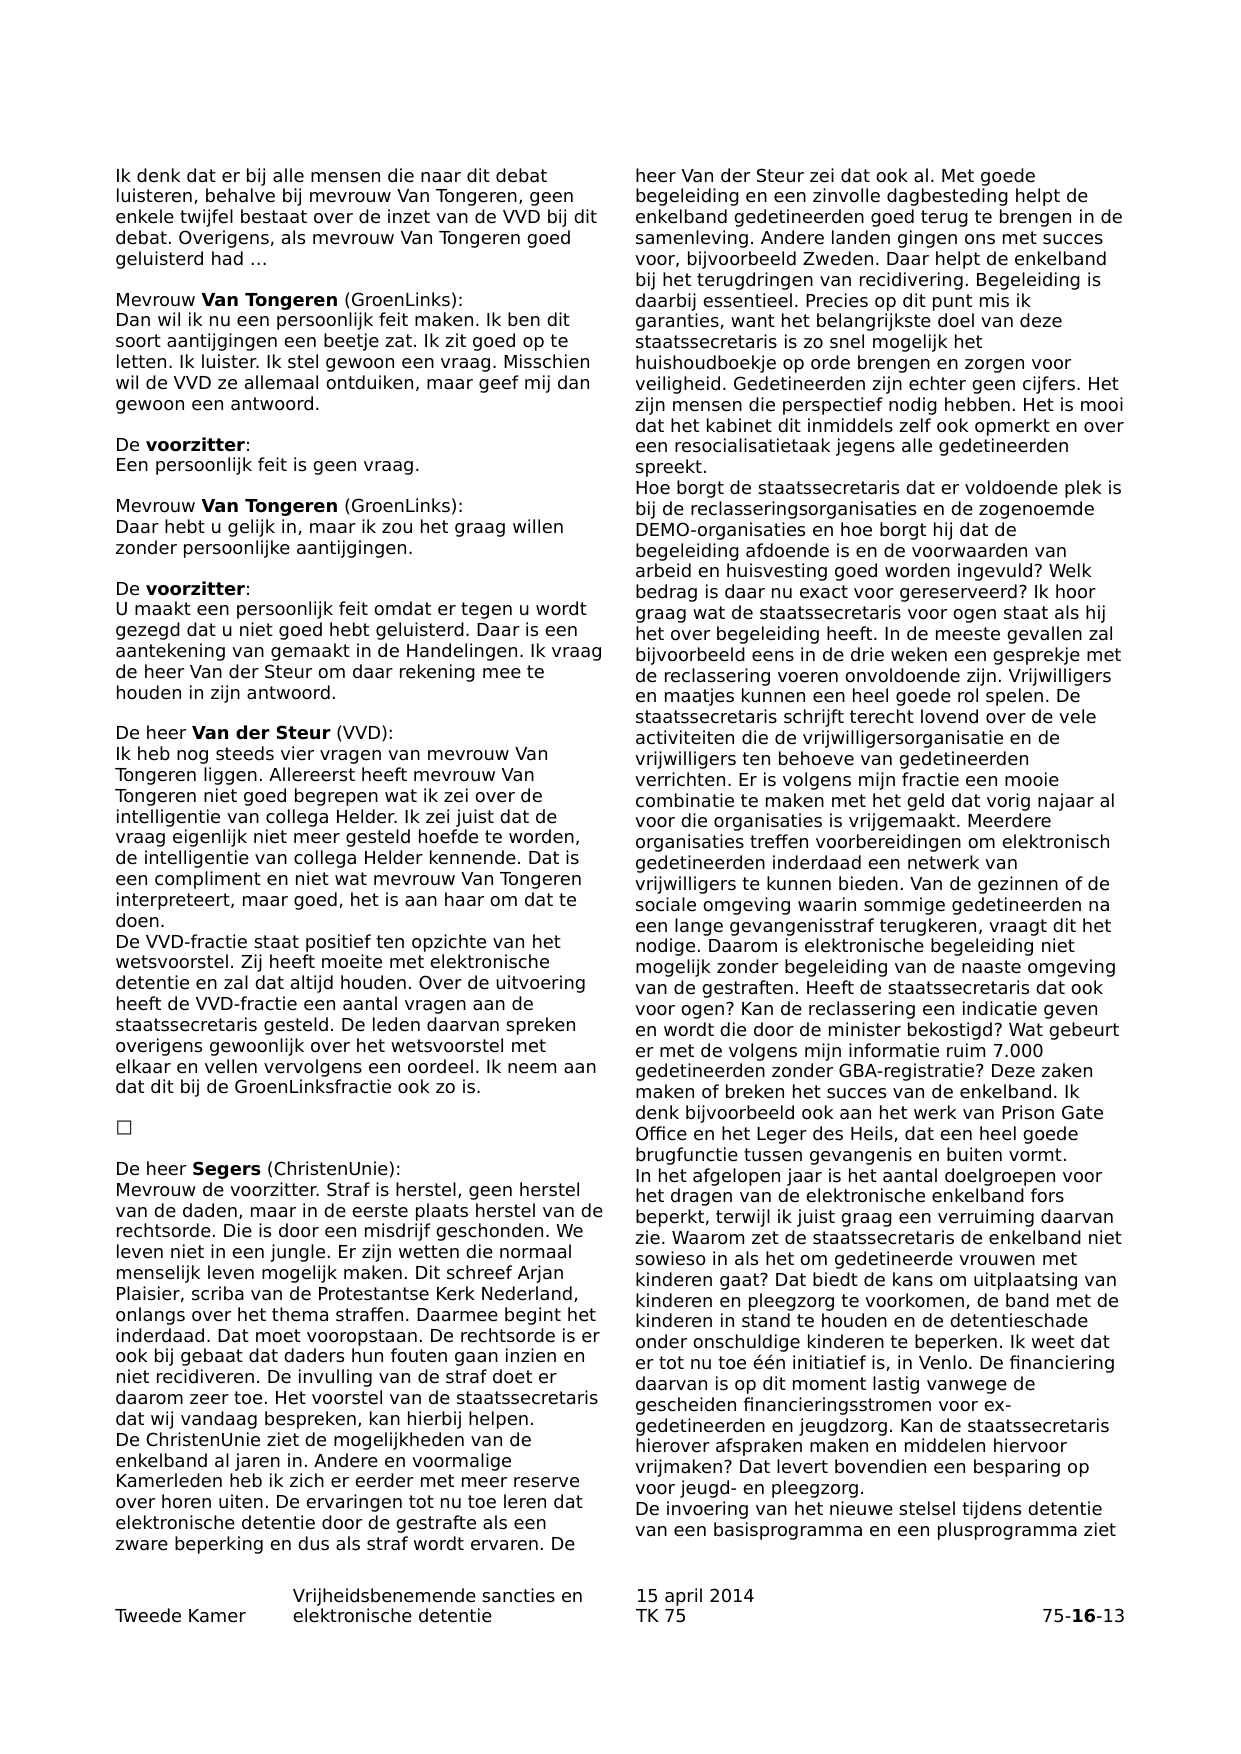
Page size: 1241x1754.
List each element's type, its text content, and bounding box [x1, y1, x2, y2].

text U maakt een persoonlijk feit omdat er tegen u wordt gezegd dat u niet goed hebt geluisterd. Daar is een aantekening van gemaakt in de Handelingen. Ik vraag de heer Van der Steur om daar rekening mee te houden in zijn antwoord. [115, 599, 605, 703]
text ⬜ [115, 1118, 605, 1139]
text De voorzitter: [115, 578, 605, 599]
text In het afgelopen jaar is het aantal doelgroepen voor het dragen van de elektronische enkelband fors beperkt, terwijl ik juist graag een verruiming daarvan zie. Waarom zet de staatssecretaris de enkelband niet sowieso in als het om gedetineerde vrouwen met kinderen gaat? Dat biedt de kans om uitplaatsing van kinderen en pleegzorg te voorkomen, de band met de kinderen in stand te houden en de detentieschade onder onschuldige kinderen te beperken. Ik weet dat er tot nu toe één initiatief is, in Venlo. De financiering daarvan is op dit moment lastig vanwege de gescheiden financieringsstromen voor ex-gedetineerden en jeugdzorg. Kan de staatssecretaris hierover afspraken maken en middelen hiervoor vrijmaken? Dat levert bovendien een besparing op voor jeugd- en pleegzorg. [635, 1165, 1125, 1499]
text heer Van der Steur zei dat ook al. Met goede begeleiding en een zinvolle dagbesteding helpt de enkelband gedetineerden goed terug te brengen in de samenleving. Andere landen gingen ons met succes voor, bijvoorbeeld Zweden. Daar helpt de enkelband bij het terugdringen van recidivering. Begeleiding is daarbij essentieel. Precies op dit punt mis ik garanties, want het belangrijkste doel van deze staatssecretaris is zo snel mogelijk het huishoudboekje op orde brengen en zorgen voor veiligheid. Gedetineerden zijn echter geen cijfers. Het zijn mensen die perspectief nodig hebben. Het is mooi dat het kabinet dit inmiddels zelf ook opmerkt en over een resocialisatietaak jegens alle gedetineerden spreekt. [635, 165, 1125, 478]
text Ik denk dat er bij alle mensen die naar dit debat luisteren, behalve bij mevrouw Van Tongeren, geen enkele twijfel bestaat over de inzet van de VVD bij dit debat. Overigens, als mevrouw Van Tongeren goed geluisterd had … [115, 165, 605, 269]
text De ChristenUnie ziet de mogelijkheden van de enkelband al jaren in. Andere en voormalige Kamerleden heb ik zich er eerder met meer reserve over horen uiten. De ervaringen tot nu toe leren dat elektronische detentie door de gestrafte als een zware beperking en dus als straf wordt ervaren. De [115, 1429, 605, 1554]
text De voorzitter: [115, 434, 605, 455]
text Een persoonlijk feit is geen vraag. [115, 455, 605, 476]
text Ik heb nog steeds vier vragen van mevrouw Van Tongeren liggen. Allereerst heeft mevrouw Van Tongeren niet goed begrepen wat ik zei over de intelligentie van collega Helder. Ik zei juist dat de vraag eigenlijk niet meer gesteld hoefde te worden, de intelligentie van collega Helder kennende. Dat is een compliment en niet wat mevrouw Van Tongeren interpreteert, maar goed, het is aan haar om dat te doen. [115, 744, 605, 931]
text Dan wil ik nu een persoonlijk feit maken. Ik ben dit soort aantijgingen een beetje zat. Ik zit goed op te letten. Ik luister. Ik stel gewoon een vraag. Misschien wil de VVD ze allemaal ontduiken, maar geef mij dan gewoon een antwoord. [115, 310, 605, 414]
text Daar hebt u gelijk in, maar ik zou het graag willen zonder persoonlijke aantijgingen. [115, 517, 605, 558]
text Mevrouw Van Tongeren (GroenLinks): [115, 289, 605, 310]
text Mevrouw de voorzitter. Straf is herstel, geen herstel van de daden, maar in de eerste plaats herstel van de rechtsorde. Die is door een misdrijf geschonden. We leven niet in een jungle. Er zijn wetten die normaal menselijk leven mogelijk maken. Dit schreef Arjan Plaisier, scriba van de Protestantse Kerk Nederland, onlangs over het thema straffen. Daarmee begint het inderdaad. Dat moet vooropstaan. De rechtsorde is er ook bij gebaat dat daders hun fouten gaan inzien en niet recidiveren. De invulling van de straf doet er daarom zeer toe. Het voorstel van de staatssecretaris dat wij vandaag bespreken, kan hierbij helpen. [115, 1179, 605, 1429]
text De invoering van het nieuwe stelsel tijdens detentie van een basisprogramma en een plusprogramma ziet [635, 1499, 1125, 1540]
text Mevrouw Van Tongeren (GroenLinks): [115, 496, 605, 517]
text De heer Segers (ChristenUnie): [115, 1159, 605, 1179]
text De heer Van der Steur (VVD): [115, 723, 605, 744]
text Hoe borgt de staatssecretaris dat er voldoende plek is bij de reclasseringsorganisaties en de zogenoemde DEMO-organisaties en hoe borgt hij dat de begeleiding afdoende is en de voorwaarden van arbeid en huisvesting goed worden ingevuld? Welk bedrag is daar nu exact voor gereserveerd? Ik hoor graag wat de staatssecretaris voor ogen staat als hij het over begeleiding heeft. In de meeste gevallen zal bijvoorbeeld eens in de drie weken een gesprekje met de reclassering voeren onvoldoende zijn. Vrijwilligers en maatjes kunnen een heel goede rol spelen. De staatssecretaris schrijft terecht lovend over de vele activiteiten die de vrijwilligersorganisatie en de vrijwilligers ten behoeve van gedetineerden verrichten. Er is volgens mijn fractie een mooie combinatie te maken met het geld dat vorig najaar al voor die organisaties is vrijgemaakt. Meerdere organisaties treffen voorbereidingen om elektronisch gedetineerden inderdaad een netwerk van vrijwilligers te kunnen bieden. Van de gezinnen of de sociale omgeving waarin sommige gedetineerden na een lange gevangenisstraf terugkeren, vraagt dit het nodige. Daarom is elektronische begeleiding niet mogelijk zonder begeleiding van de naaste omgeving van de gestraften. Heeft de staatssecretaris dat ook voor ogen? Kan de reclassering een indicatie geven en wordt die door de minister bekostigd? Wat gebeurt er met de volgens mijn informatie ruim 7.000 gedetineerden zonder GBA-registratie? Deze zaken maken of breken het succes van de enkelband. Ik denk bijvoorbeeld ook aan het werk van Prison Gate Office en het Leger des Heils, dat een heel goede brugfunctie tussen gevangenis en buiten vormt. [635, 478, 1125, 1165]
text De VVD-fractie staat positief ten opzichte van het wetsvoorstel. Zij heeft moeite met elektronische detentie en zal dat altijd houden. Over de uitvoering heeft de VVD-fractie een aantal vragen aan de staatssecretaris gesteld. De leden daarvan spreken overigens gewoonlijk over het wetsvoorstel met elkaar en vellen vervolgens een oordeel. Ik neem aan dat dit bij de GroenLinksfractie ook zo is. [115, 931, 605, 1098]
